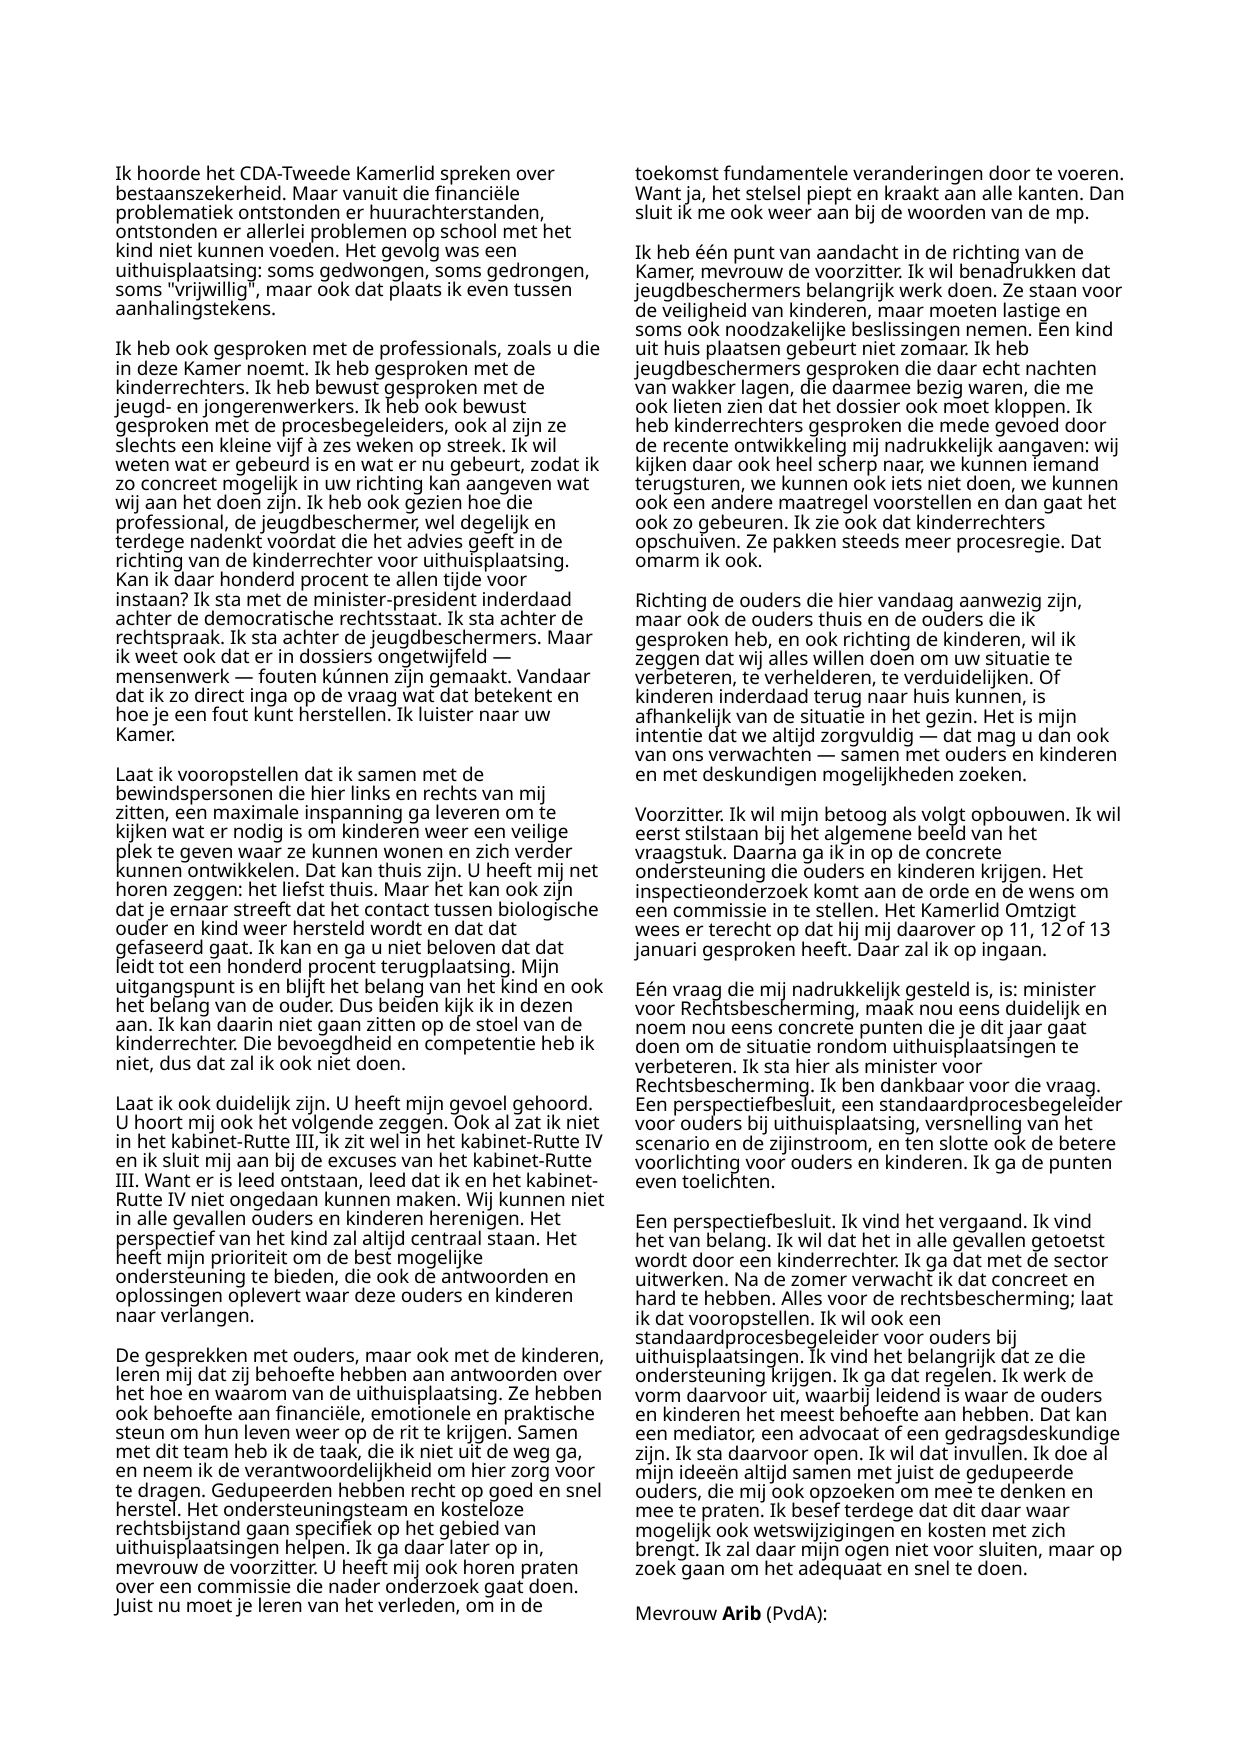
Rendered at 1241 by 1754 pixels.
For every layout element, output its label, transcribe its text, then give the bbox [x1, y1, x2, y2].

text Een perspectiefbesluit. Ik vind het vergaand. Ik vind het van belang. Ik wil dat het in alle gevallen getoetst wordt door een kinderrechter. Ik ga dat met de sector uitwerken. Na de zomer verwacht ik dat concreet en hard te hebben. Alles voor de rechtsbescherming; laat ik dat vooropstellen. Ik wil ook een standaardprocesbegeleider voor ouders bij uithuisplaatsingen. Ik vind het belangrijk dat ze die ondersteuning krijgen. Ik ga dat regelen. Ik werk de vorm daarvoor uit, waarbij leidend is waar de ouders en kinderen het meest behoefte aan hebben. Dat kan een mediator, een advocaat of een gedragsdeskundige zijn. Ik sta daarvoor open. Ik wil dat invullen. Ik doe al mijn ideeën altijd samen met juist de gedupeerde ouders, die mij ook opzoeken om mee te denken en mee te praten. Ik besef terdege dat dit daar waar mogelijk ook wetswijzigingen en kosten met zich brengt. Ik zal daar mijn ogen niet voor sluiten, maar op zoek gaan om het adequaat en snel te doen. [635, 1213, 1125, 1579]
text Voorzitter. Ik wil mijn betoog als volgt opbouwen. Ik wil eerst stilstaan bij het algemene beeld van het vraagstuk. Daarna ga ik in op de concrete ondersteuning die ouders en kinderen krijgen. Het inspectieonderzoek komt aan de orde en de wens om een commissie in te stellen. Het Kamerlid Omtzigt wees er terecht op dat hij mij daarover op 11, 12 of 13 januari gesproken heeft. Daar zal ik op ingaan. [635, 806, 1125, 960]
text Ik heb één punt van aandacht in de richting van de Kamer, mevrouw de voorzitter. Ik wil benadrukken dat jeugdbeschermers belangrijk werk doen. Ze staan voor de veiligheid van kinderen, maar moeten lastige en soms ook noodzakelijke beslissingen nemen. Een kind uit huis plaatsen gebeurt niet zomaar. Ik heb jeugdbeschermers gesproken die daar echt nachten van wakker lagen, die daarmee bezig waren, die me ook lieten zien dat het dossier ook moet kloppen. Ik heb kinderrechters gesproken die mede gevoed door de recente ontwikkeling mij nadrukkelijk aangaven: wij kijken daar ook heel scherp naar, we kunnen iemand terugsturen, we kunnen ook iets niet doen, we kunnen ook een andere maatregel voorstellen en dan gaat het ook zo gebeuren. Ik zie ook dat kinderrechters opschuiven. Ze pakken steeds meer procesregie. Dat omarm ik ook. [635, 244, 1125, 571]
text Laat ik ook duidelijk zijn. U heeft mijn gevoel gehoord. U hoort mij ook het volgende zeggen. Ook al zat ik niet in het kabinet-Rutte III, ik zit wel in het kabinet-Rutte IV en ik sluit mij aan bij de excuses van het kabinet-Rutte III. Want er is leed ontstaan, leed dat ik en het kabinet-Rutte IV niet ongedaan kunnen maken. Wij kunnen niet in alle gevallen ouders en kinderen herenigen. Het perspectief van het kind zal altijd centraal staan. Het heeft mijn prioriteit om de best mogelijke ondersteuning te bieden, die ook de antwoorden en oplossingen oplevert waar deze ouders en kinderen naar verlangen. [115, 1095, 605, 1326]
text Ik hoorde het CDA-Tweede Kamerlid spreken over bestaanszekerheid. Maar vanuit die financiële problematiek ontstonden er huurachterstanden, ontstonden er allerlei problemen op school met het kind niet kunnen voeden. Het gevolg was een uithuisplaatsing: soms gedwongen, soms gedrongen, soms "vrijwillig", maar ook dat plaats ik even tussen aanhalingstekens. [115, 165, 605, 319]
text toekomst fundamentele veranderingen door te voeren. Want ja, het stelsel piept en kraakt aan alle kanten. Dan sluit ik me ook weer aan bij de woorden van de mp. [635, 165, 1125, 223]
text Ik heb ook gesproken met de professionals, zoals u die in deze Kamer noemt. Ik heb gesproken met de kinderrechters. Ik heb bewust gesproken met de jeugd- en jongerenwerkers. Ik heb ook bewust gesproken met de procesbegeleiders, ook al zijn ze slechts een kleine vijf à zes weken op streek. Ik wil weten wat er gebeurd is en wat er nu gebeurt, zodat ik zo concreet mogelijk in uw richting kan aangeven wat wij aan het doen zijn. Ik heb ook gezien hoe die professional, de jeugdbeschermer, wel degelijk en terdege nadenkt voordat die het advies geeft in de richting van de kinderrechter voor uithuisplaatsing. Kan ik daar honderd procent te allen tijde voor instaan? Ik sta met de minister-president inderdaad achter de democratische rechtsstaat. Ik sta achter de rechtspraak. Ik sta achter de jeugdbeschermers. Maar ik weet ook dat er in dossiers ongetwijfeld — mensenwerk — fouten kúnnen zijn gemaakt. Vandaar dat ik zo direct inga op de vraag wat dat betekent en hoe je een fout kunt herstellen. Ik luister naar uw Kamer. [115, 340, 605, 745]
text Eén vraag die mij nadrukkelijk gesteld is, is: minister voor Rechtsbescherming, maak nou eens duidelijk en noem nou eens concrete punten die je dit jaar gaat doen om de situatie rondom uithuisplaatsingen te verbeteren. Ik sta hier als minister voor Rechtsbescherming. Ik ben dankbaar voor die vraag. Een perspectiefbesluit, een standaardprocesbegeleider voor ouders bij uithuisplaatsing, versnelling van het scenario en de zijinstroom, en ten slotte ook de betere voorlichting voor ouders en kinderen. Ik ga de punten even toelichten. [635, 981, 1125, 1192]
text Mevrouw Arib (PvdA): [635, 1600, 1125, 1626]
text Laat ik vooropstellen dat ik samen met de bewindspersonen die hier links en rechts van mij zitten, een maximale inspanning ga leveren om te kijken wat er nodig is om kinderen weer een veilige plek te geven waar ze kunnen wonen en zich verder kunnen ontwikkelen. Dat kan thuis zijn. U heeft mij net horen zeggen: het liefst thuis. Maar het kan ook zijn dat je ernaar streeft dat het contact tussen biologische ouder en kind weer hersteld wordt en dat dat gefaseerd gaat. Ik kan en ga u niet beloven dat dat leidt tot een honderd procent terugplaatsing. Mijn uitgangspunt is en blijft het belang van het kind en ook het belang van de ouder. Dus beiden kijk ik in dezen aan. Ik kan daarin niet gaan zitten op de stoel van de kinderrechter. Die bevoegdheid en competentie heb ik niet, dus dat zal ik ook niet doen. [115, 766, 605, 1074]
text De gesprekken met ouders, maar ook met de kinderen, leren mij dat zij behoefte hebben aan antwoorden over het hoe en waarom van de uithuisplaatsing. Ze hebben ook behoefte aan financiële, emotionele en praktische steun om hun leven weer op de rit te krijgen. Samen met dit team heb ik de taak, die ik niet uit de weg ga, en neem ik de verantwoordelijkheid om hier zorg voor te dragen. Gedupeerden hebben recht op goed en snel herstel. Het ondersteuningsteam en kosteloze rechtsbijstand gaan specifiek op het gebied van uithuisplaatsingen helpen. Ik ga daar later op in, mevrouw de voorzitter. U heeft mij ook horen praten over een commissie die nader onderzoek gaat doen. Juist nu moet je leren van het verleden, om in de [115, 1347, 605, 1616]
text Richting de ouders die hier vandaag aanwezig zijn, maar ook de ouders thuis en de ouders die ik gesproken heb, en ook richting de kinderen, wil ik zeggen dat wij alles willen doen om uw situatie te verbeteren, te verhelderen, te verduidelijken. Of kinderen inderdaad terug naar huis kunnen, is afhankelijk van de situatie in het gezin. Het is mijn intentie dat we altijd zorgvuldig — dat mag u dan ook van ons verwachten — samen met ouders en kinderen en met deskundigen mogelijkheden zoeken. [635, 592, 1125, 785]
